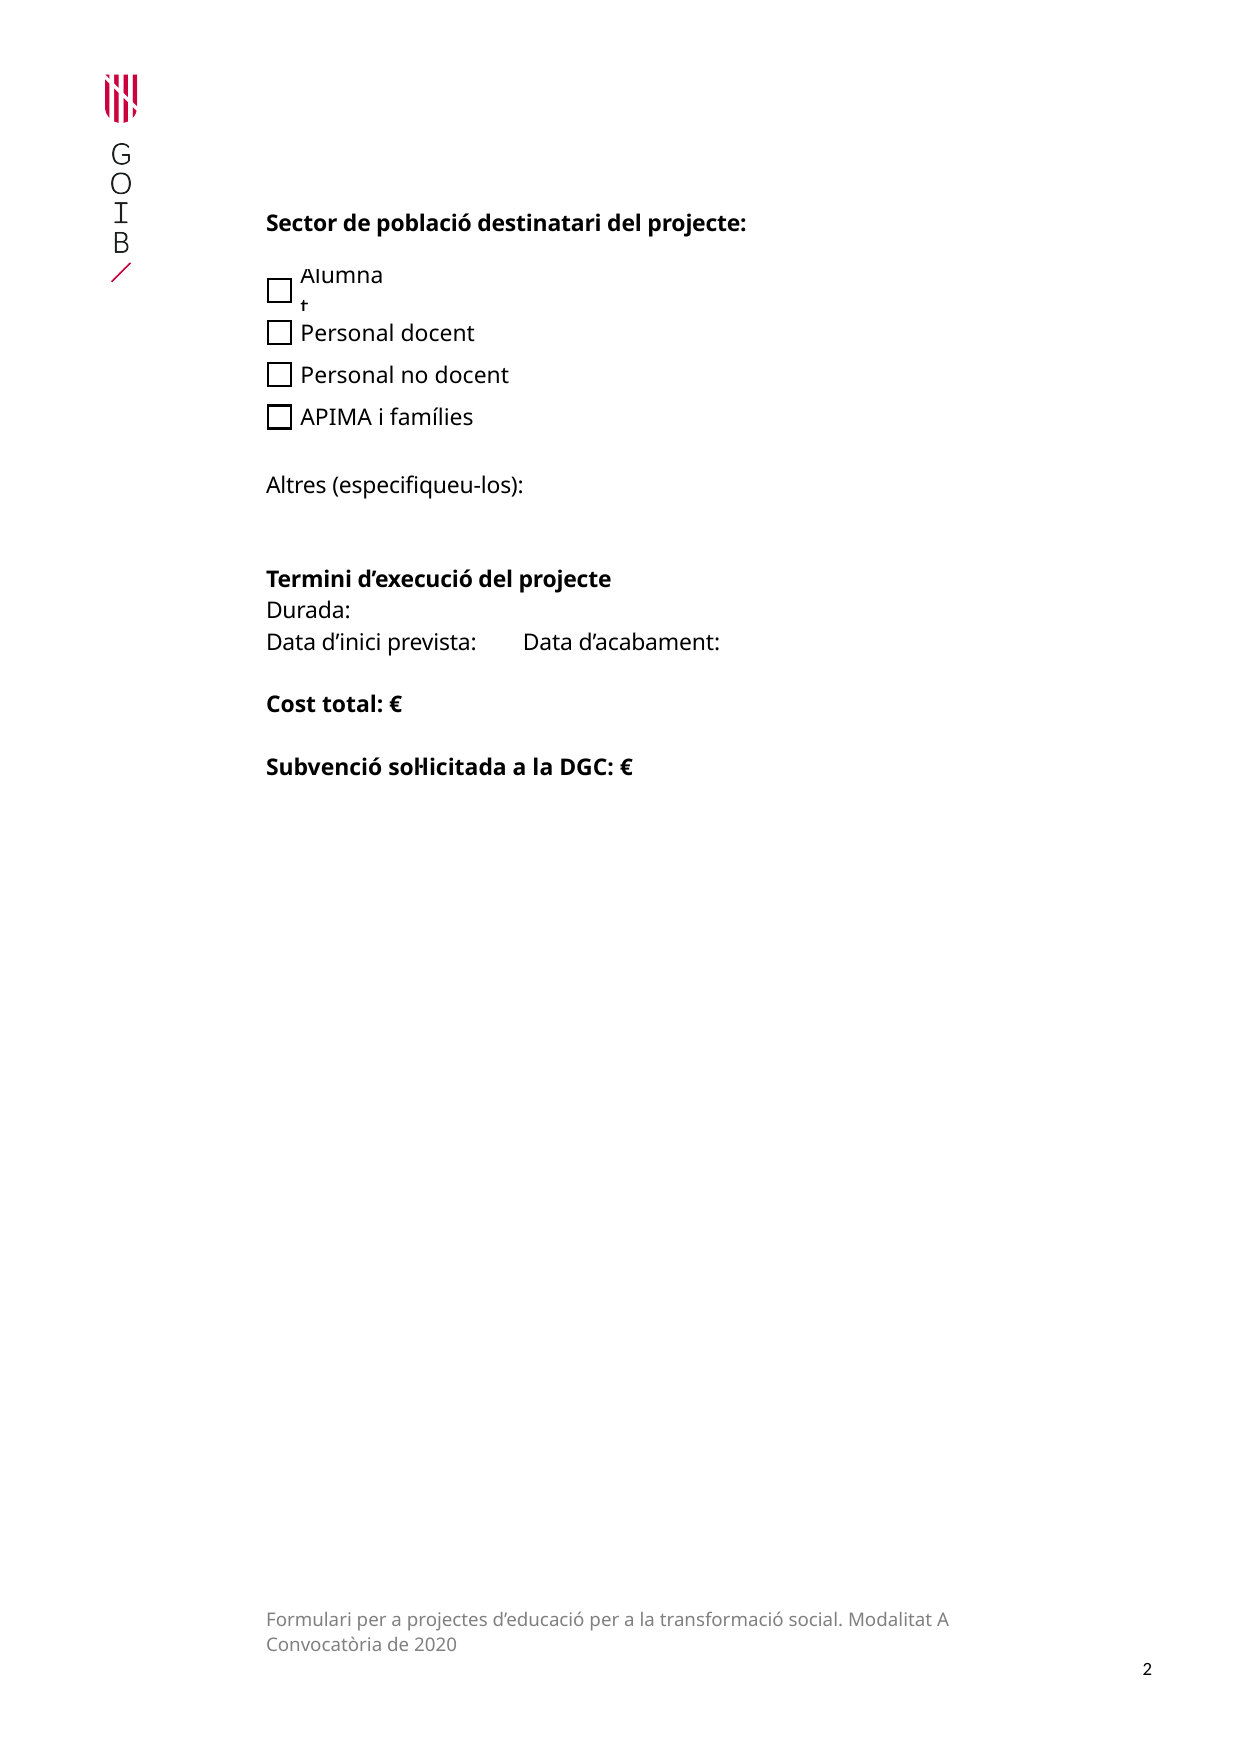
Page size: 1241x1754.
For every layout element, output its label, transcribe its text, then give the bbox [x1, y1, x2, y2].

text Sector de població destinatari del projecte: [266, 207, 1152, 238]
text Durada: [266, 594, 1152, 626]
text Data d’inici prevista: Data d’acabament: [266, 626, 1152, 657]
text Altres (especifiqueu-los): [266, 469, 1152, 501]
text Cost total: € [266, 688, 1152, 719]
picture [76, 51, 166, 313]
text Termini d’execució del projecte [266, 563, 1152, 594]
text Subvenció sol·licitada a la DGC: € [266, 751, 1152, 782]
